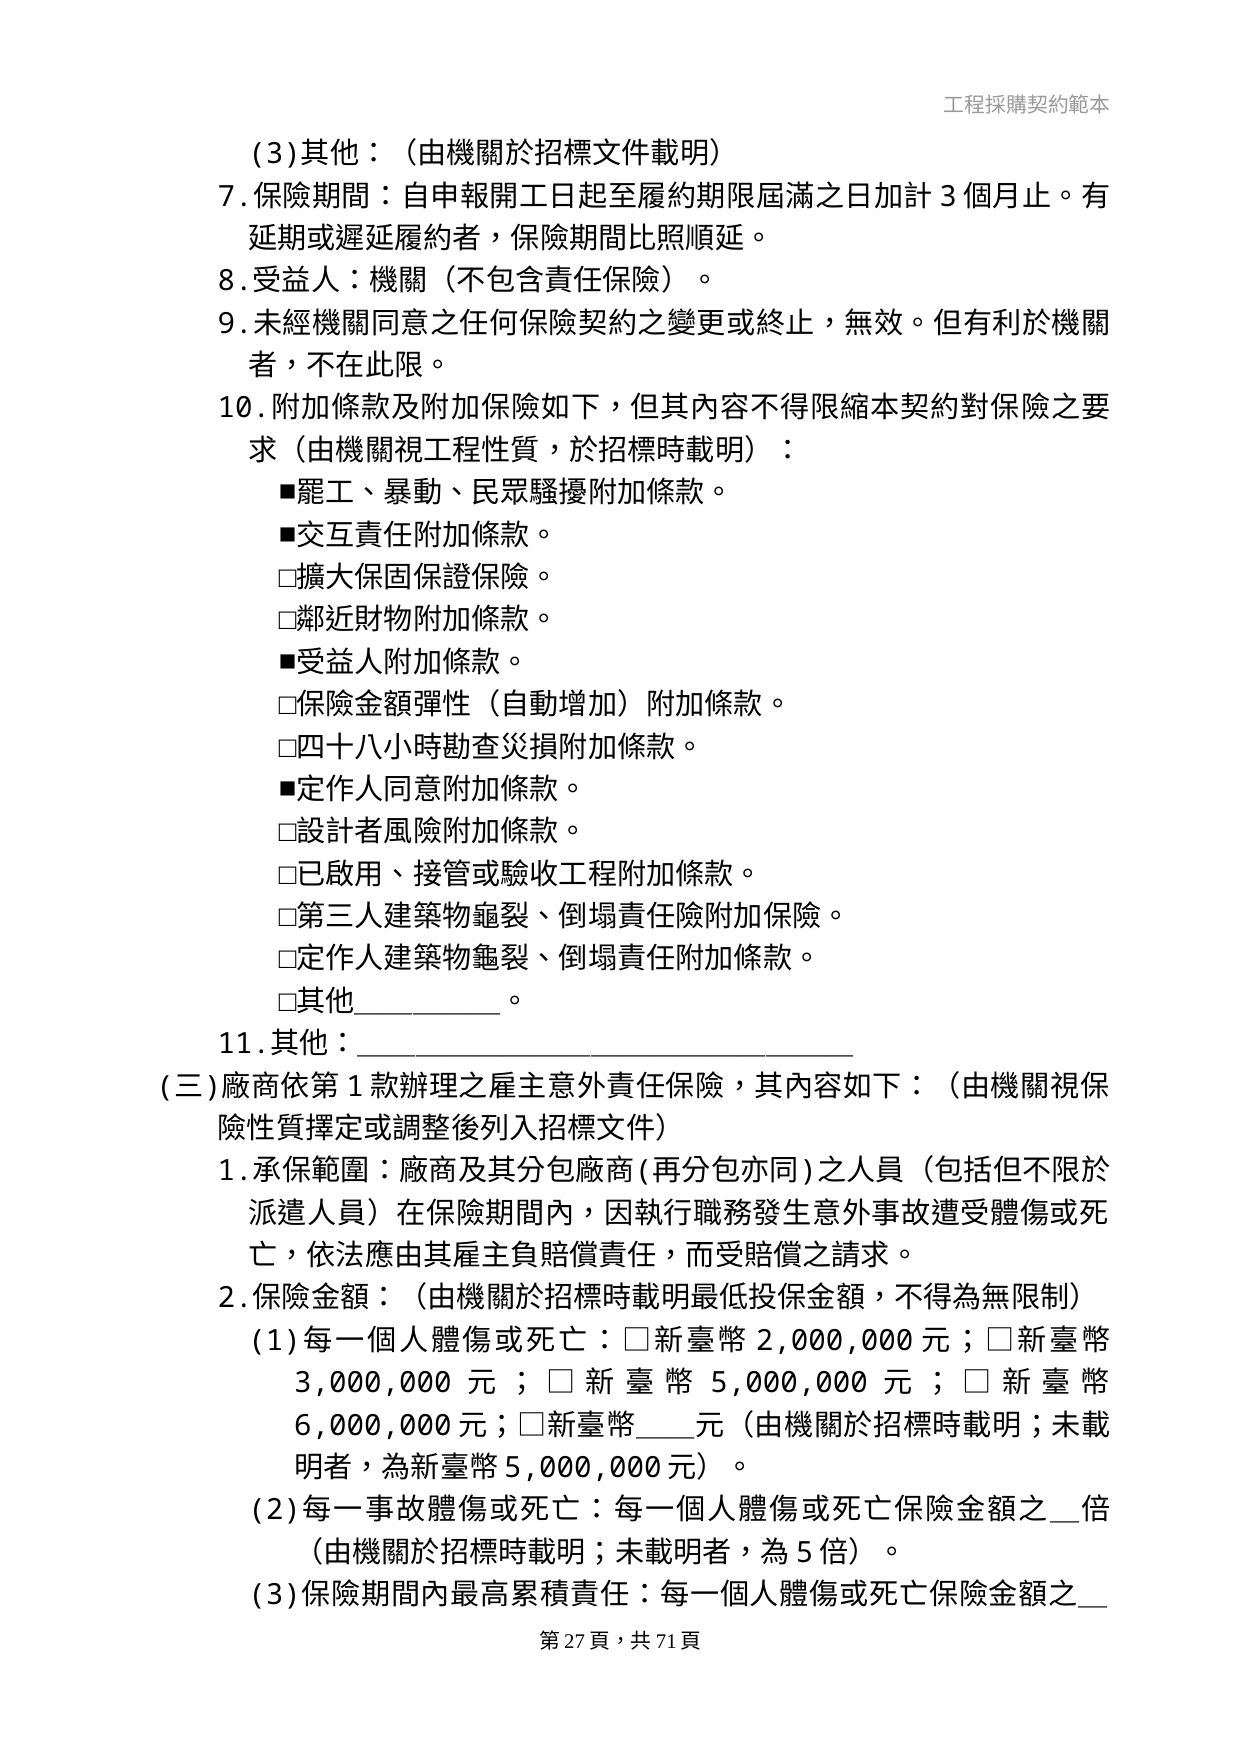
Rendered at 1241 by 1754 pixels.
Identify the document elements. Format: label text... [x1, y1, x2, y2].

text (2)每一事故體傷或死亡：每一個人體傷或死亡保險金額之＿倍（由機關於招標時載明；未載明者，為5倍）。 [248, 1486, 1110, 1571]
text ■定作人同意附加條款。 [279, 766, 1110, 808]
text ■交互責任附加條款。 [279, 511, 1110, 553]
text (三)廠商依第1款辦理之雇主意外責任保險，其內容如下：（由機關視保險性質擇定或調整後列入招標文件） [156, 1062, 1110, 1147]
text 10.附加條款及附加保險如下，但其內容不得限縮本契約對保險之要求（由機關視工程性質，於招標時載明）： [217, 384, 1110, 469]
text □其他＿＿＿＿＿。 [279, 977, 1110, 1020]
text □已啟用、接管或驗收工程附加條款。 [279, 850, 1110, 893]
text ■罷工、暴動、民眾騷擾附加條款。 [279, 469, 1110, 511]
text 11.其他：＿＿＿＿＿＿＿＿＿＿＿＿＿＿＿＿＿ [217, 1020, 1110, 1062]
text (3)其他：（由機關於招標文件載明） [248, 130, 1110, 172]
text □設計者風險附加條款。 [279, 808, 1110, 850]
text 2.保險金額：（由機關於招標時載明最低投保金額，不得為無限制） [217, 1274, 1110, 1316]
text 8.受益人：機關（不包含責任保險）。 [217, 257, 1110, 299]
text 1.承保範圍：廠商及其分包廠商(再分包亦同)之人員（包括但不限於派遣人員）在保險期間內，因執行職務發生意外事故遭受體傷或死亡，依法應由其雇主負賠償責任，而受賠償之請求。 [217, 1147, 1110, 1274]
text ■受益人附加條款。 [279, 638, 1110, 681]
text (1)每一個人體傷或死亡：□新臺幣2,000,000元；□新臺幣3,000,000元；□新臺幣5,000,000元；□新臺幣6,000,000元；□新臺幣＿＿元（由機關於招標時載明；未載明者，為新臺幣5,000,000元）。 [248, 1316, 1110, 1486]
text □擴大保固保證保險。 [279, 553, 1110, 596]
text □第三人建築物龜裂、倒塌責任險附加保險。 [279, 893, 1110, 935]
text □鄰近財物附加條款。 [279, 596, 1110, 638]
text 9.未經機關同意之任何保險契約之變更或終止，無效。但有利於機關者，不在此限。 [217, 299, 1110, 384]
text (3)保險期間內最高累積責任：每一個人體傷或死亡保險金額之＿ [248, 1571, 1110, 1613]
text □四十八小時勘查災損附加條款。 [279, 723, 1110, 766]
text □保險金額彈性（自動增加）附加條款。 [279, 681, 1110, 723]
text 7.保險期間：自申報開工日起至履約期限屆滿之日加計3個月止。有延期或遲延履約者，保險期間比照順延。 [217, 172, 1110, 257]
text □定作人建築物龜裂、倒塌責任附加條款。 [279, 935, 1110, 977]
